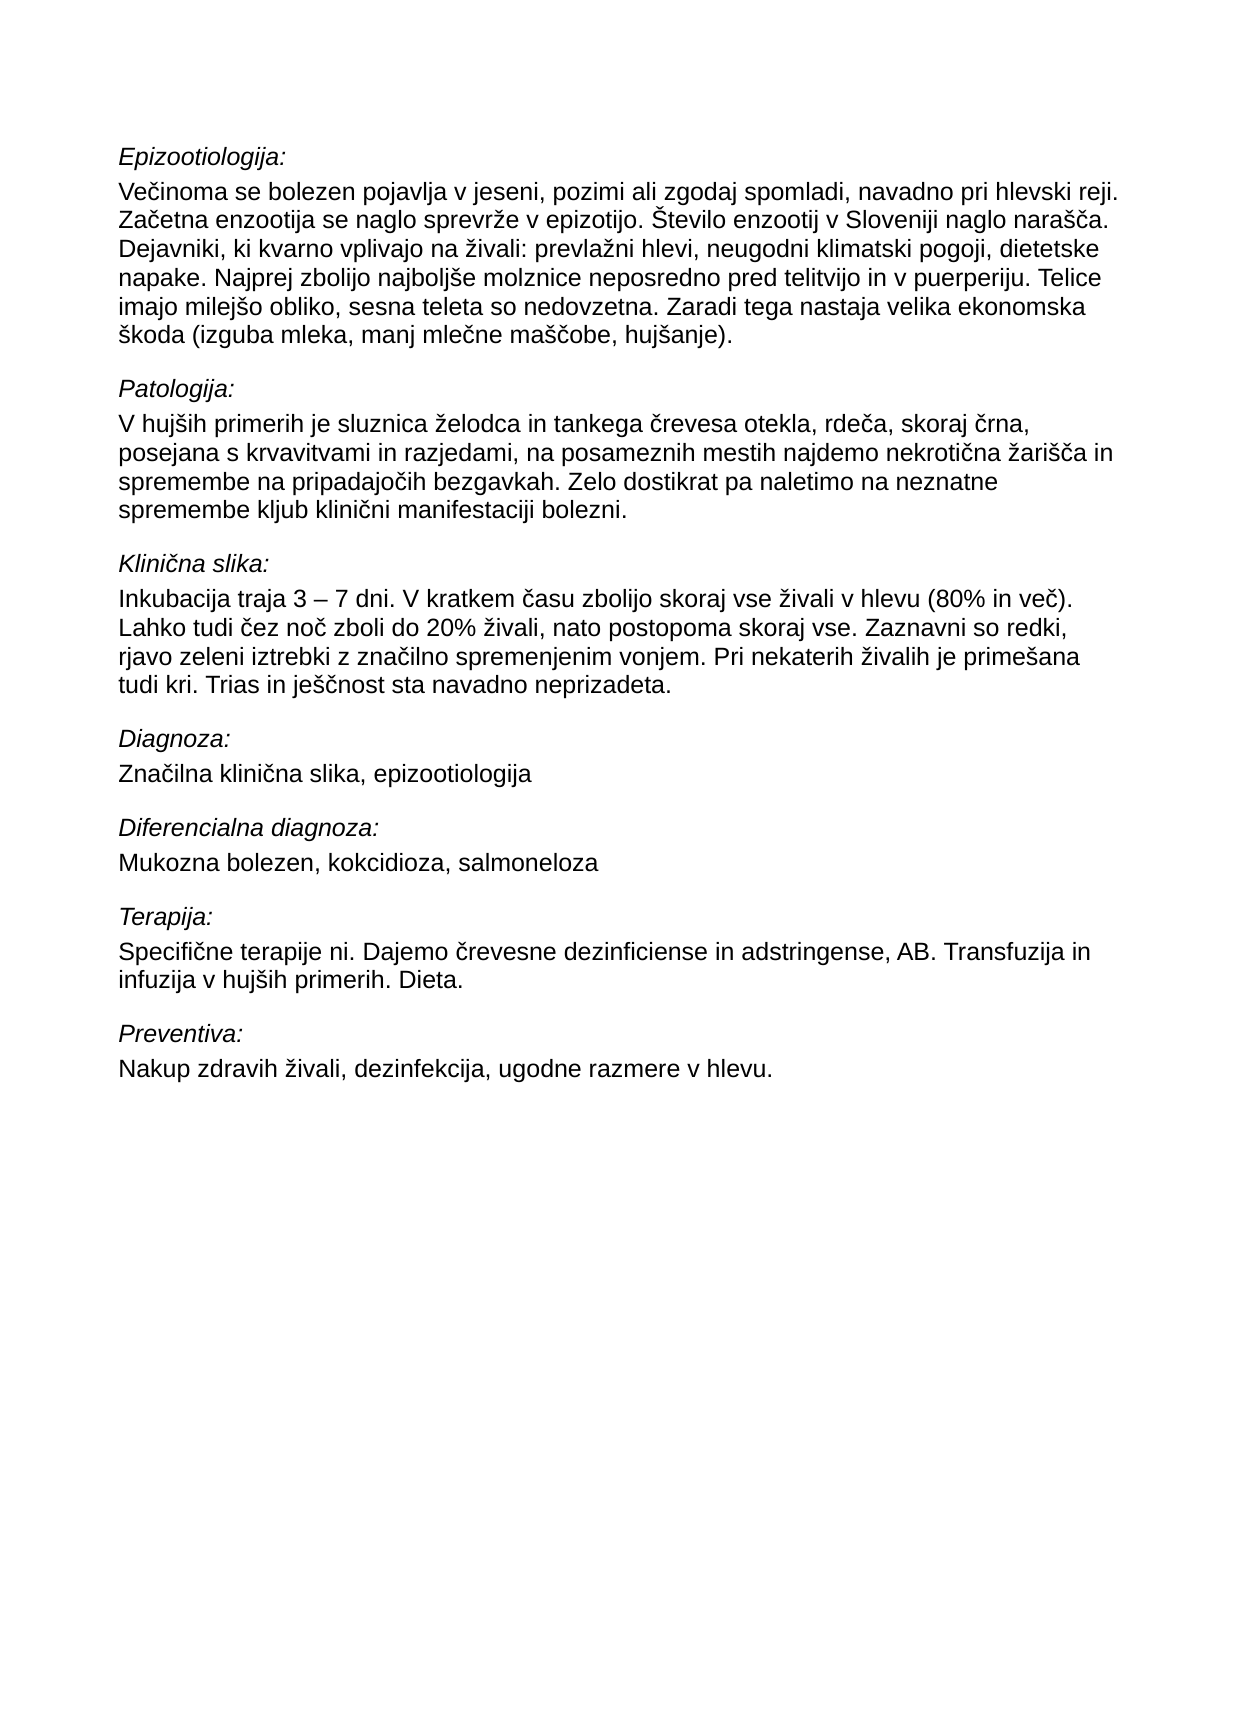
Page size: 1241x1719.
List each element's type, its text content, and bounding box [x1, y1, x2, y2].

text Specifične terapije ni. Dajemo črevesne dezinficiense in adstringense, AB. Transfuzija in infuzija v hujših primerih. Dieta. [118, 937, 1122, 994]
subtitle Diagnoza: [118, 724, 1122, 753]
subtitle Diferencialna diagnoza: [118, 813, 1122, 842]
text V hujših primerih je sluznica želodca in tankega črevesa otekla, rdeča, skoraj črna, posejana s krvavitvami in razjedami, na posameznih mestih najdemo nekrotična žarišča in spremembe na pripadajočih bezgavkah. Zelo dostikrat pa naletimo na neznatne spremembe kljub klinični manifestaciji bolezni. [118, 409, 1122, 524]
text Nakup zdravih živali, dezinfekcija, ugodne razmere v hlevu. [118, 1054, 1122, 1083]
text Značilna klinična slika, epizootiologija [118, 759, 1122, 788]
subtitle Epizootiologija: [118, 142, 1122, 171]
text Inkubacija traja 3 – 7 dni. V kratkem času zbolijo skoraj vse živali v hlevu (80% in več). Lahko tudi čez noč zboli do 20% živali, nato postopoma skoraj vse. Zaznavni so redki, rjavo zeleni iztrebki z značilno spremenjenim vonjem. Pri nekaterih živalih je primešana tudi kri. Trias in ješčnost sta navadno neprizadeta. [118, 584, 1122, 699]
subtitle Klinična slika: [118, 549, 1122, 578]
subtitle Patologija: [118, 374, 1122, 403]
subtitle Terapija: [118, 902, 1122, 931]
subtitle Preventiva: [118, 1019, 1122, 1048]
text Mukozna bolezen, kokcidioza, salmoneloza [118, 848, 1122, 877]
text Večinoma se bolezen pojavlja v jeseni, pozimi ali zgodaj spomladi, navadno pri hlevski reji. Začetna enzootija se naglo sprevrže v epizotijo. Število enzootij v Sloveniji naglo narašča. Dejavniki, ki kvarno vplivajo na živali: prevlažni hlevi, neugodni klimatski pogoji, dietetske napake. Najprej zbolijo najboljše molznice neposredno pred telitvijo in v puerperiju. Telice imajo milejšo obliko, sesna teleta so nedovzetna. Zaradi tega nastaja velika ekonomska škoda (izguba mleka, manj mlečne maščobe, hujšanje). [118, 177, 1122, 349]
